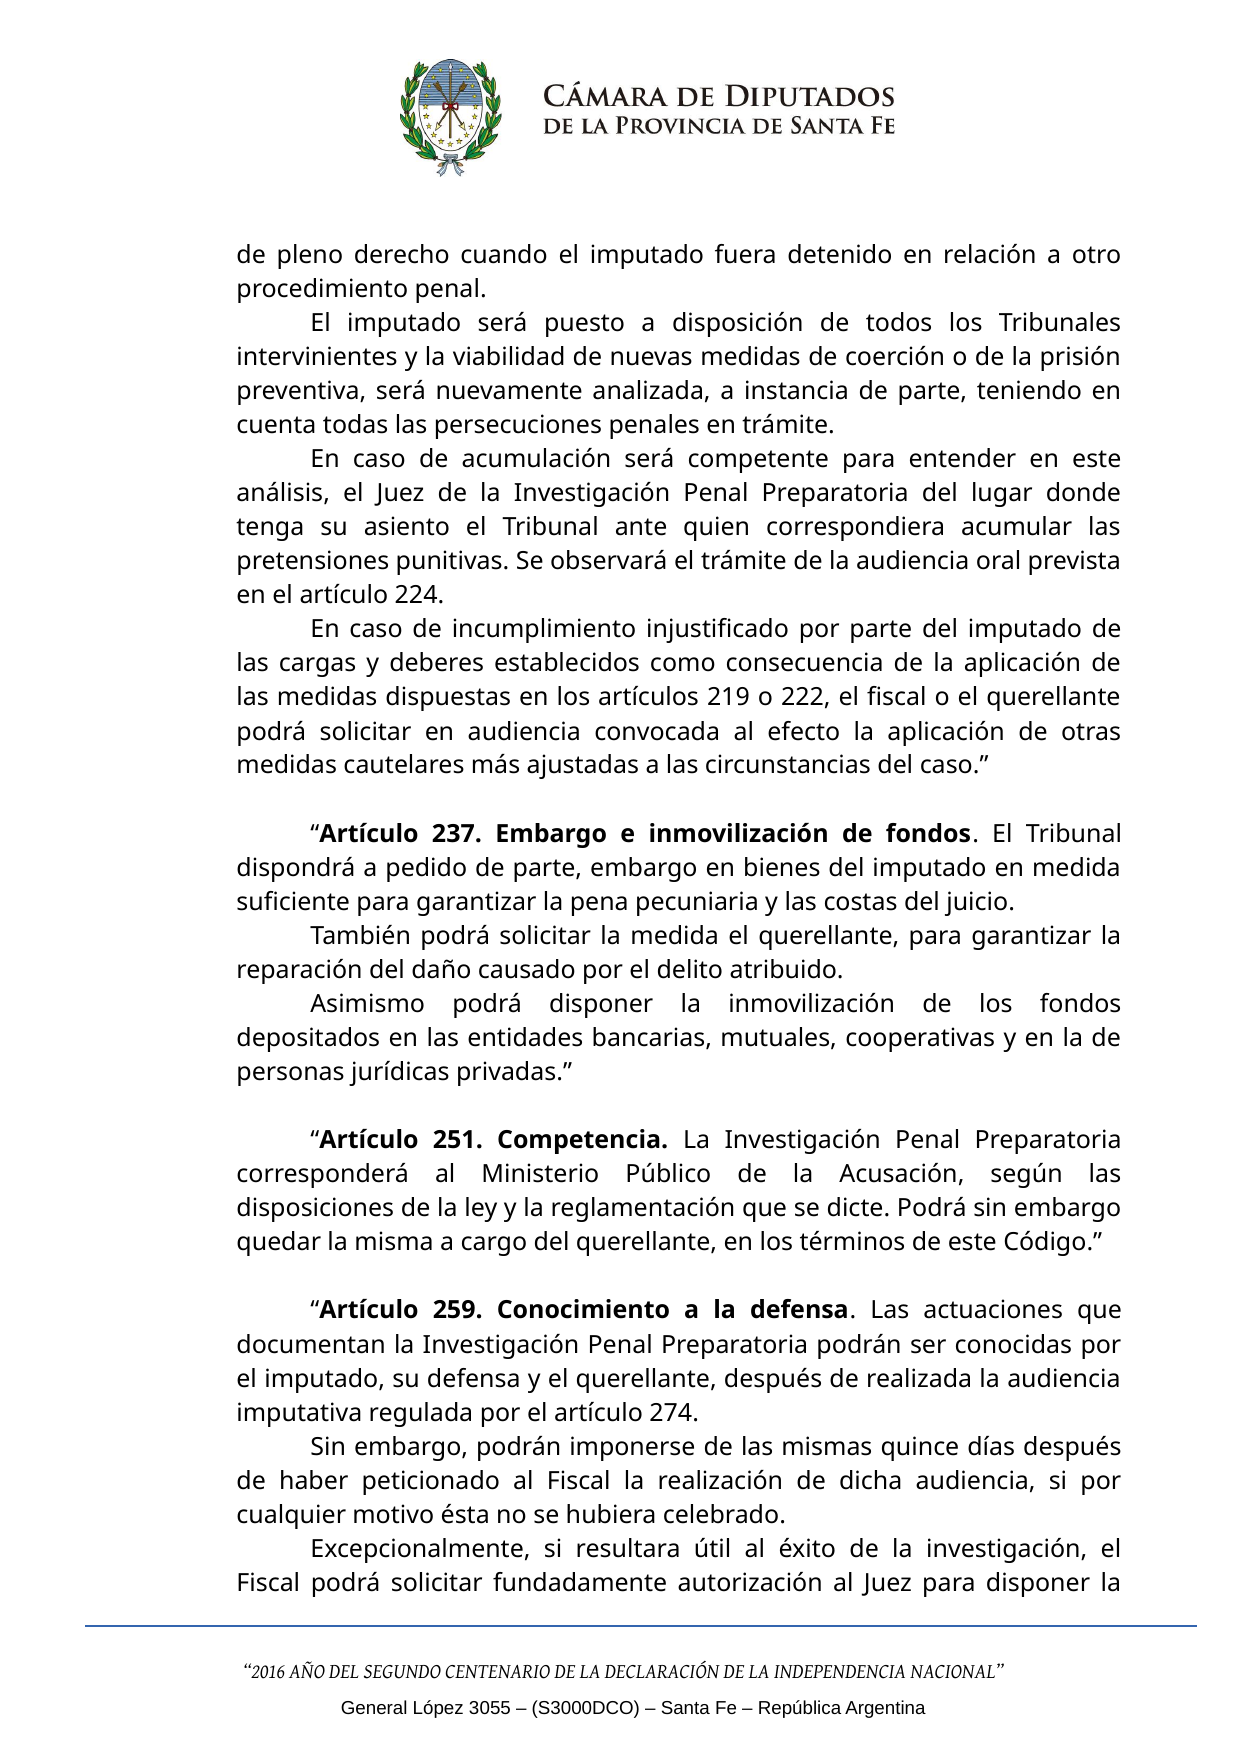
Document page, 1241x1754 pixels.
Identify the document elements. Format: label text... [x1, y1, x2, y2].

text En caso de acumulación será competente para entender en este análisis, el Juez de la Investigación Penal Preparatoria del lugar donde tenga su asiento el Tribunal ante quien correspondiera acumular las pretensiones punitivas. Se observará el trámite de la audiencia oral prevista en el artículo 224. [236, 441, 1122, 611]
text Asimismo podrá disponer la inmovilización de los fondos depositados en las entidades bancarias, mutuales, cooperativas y en la de personas jurídicas privadas.” [236, 986, 1122, 1088]
text Excepcionalmente, si resultara útil al éxito de la investigación, el Fiscal podrá solicitar fundadamente autorización al Juez para disponer la [236, 1531, 1122, 1599]
text En caso de incumplimiento injustificado por parte del imputado de las cargas y deberes establecidos como consecuencia de la aplicación de las medidas dispuestas en los artículos 219 o 222, el fiscal o el querellante podrá solicitar en audiencia convocada al efecto la aplicación de otras medidas cautelares más ajustadas a las circunstancias del caso.” [236, 611, 1122, 781]
text Sin embargo, podrán imponerse de las mismas quince días después de haber peticionado al Fiscal la realización de dicha audiencia, si por cualquier motivo ésta no se hubiera celebrado. [236, 1428, 1122, 1531]
text “Artículo 251. Competencia. La Investigación Penal Preparatoria corresponderá al Ministerio Público de la Acusación, según las disposiciones de la ley y la reglamentación que se dicte. Podrá sin embargo quedar la misma a cargo del querellante, en los términos de este Código.” [236, 1122, 1122, 1258]
text “Artículo 259. Conocimiento a la defensa. Las actuaciones que documentan la Investigación Penal Preparatoria podrán ser conocidas por el imputado, su defensa y el querellante, después de realizada la audiencia imputativa regulada por el artículo 274. [236, 1292, 1122, 1428]
text de pleno derecho cuando el imputado fuera detenido en relación a otro procedimiento penal. [236, 236, 1122, 304]
text El imputado será puesto a disposición de todos los Tribunales intervinientes y la viabilidad de nuevas medidas de coerción o de la prisión preventiva, será nuevamente analizada, a instancia de parte, teniendo en cuenta todas las persecuciones penales en trámite. [236, 304, 1122, 441]
text “Artículo 237. Embargo e inmovilización de fondos. El Tribunal dispondrá a pedido de parte, embargo en bienes del imputado en medida suficiente para garantizar la pena pecuniaria y las costas del juicio. [236, 815, 1122, 917]
picture [400, 59, 895, 181]
text También podrá solicitar la medida el querellante, para garantizar la reparación del daño causado por el delito atribuido. [236, 917, 1122, 986]
